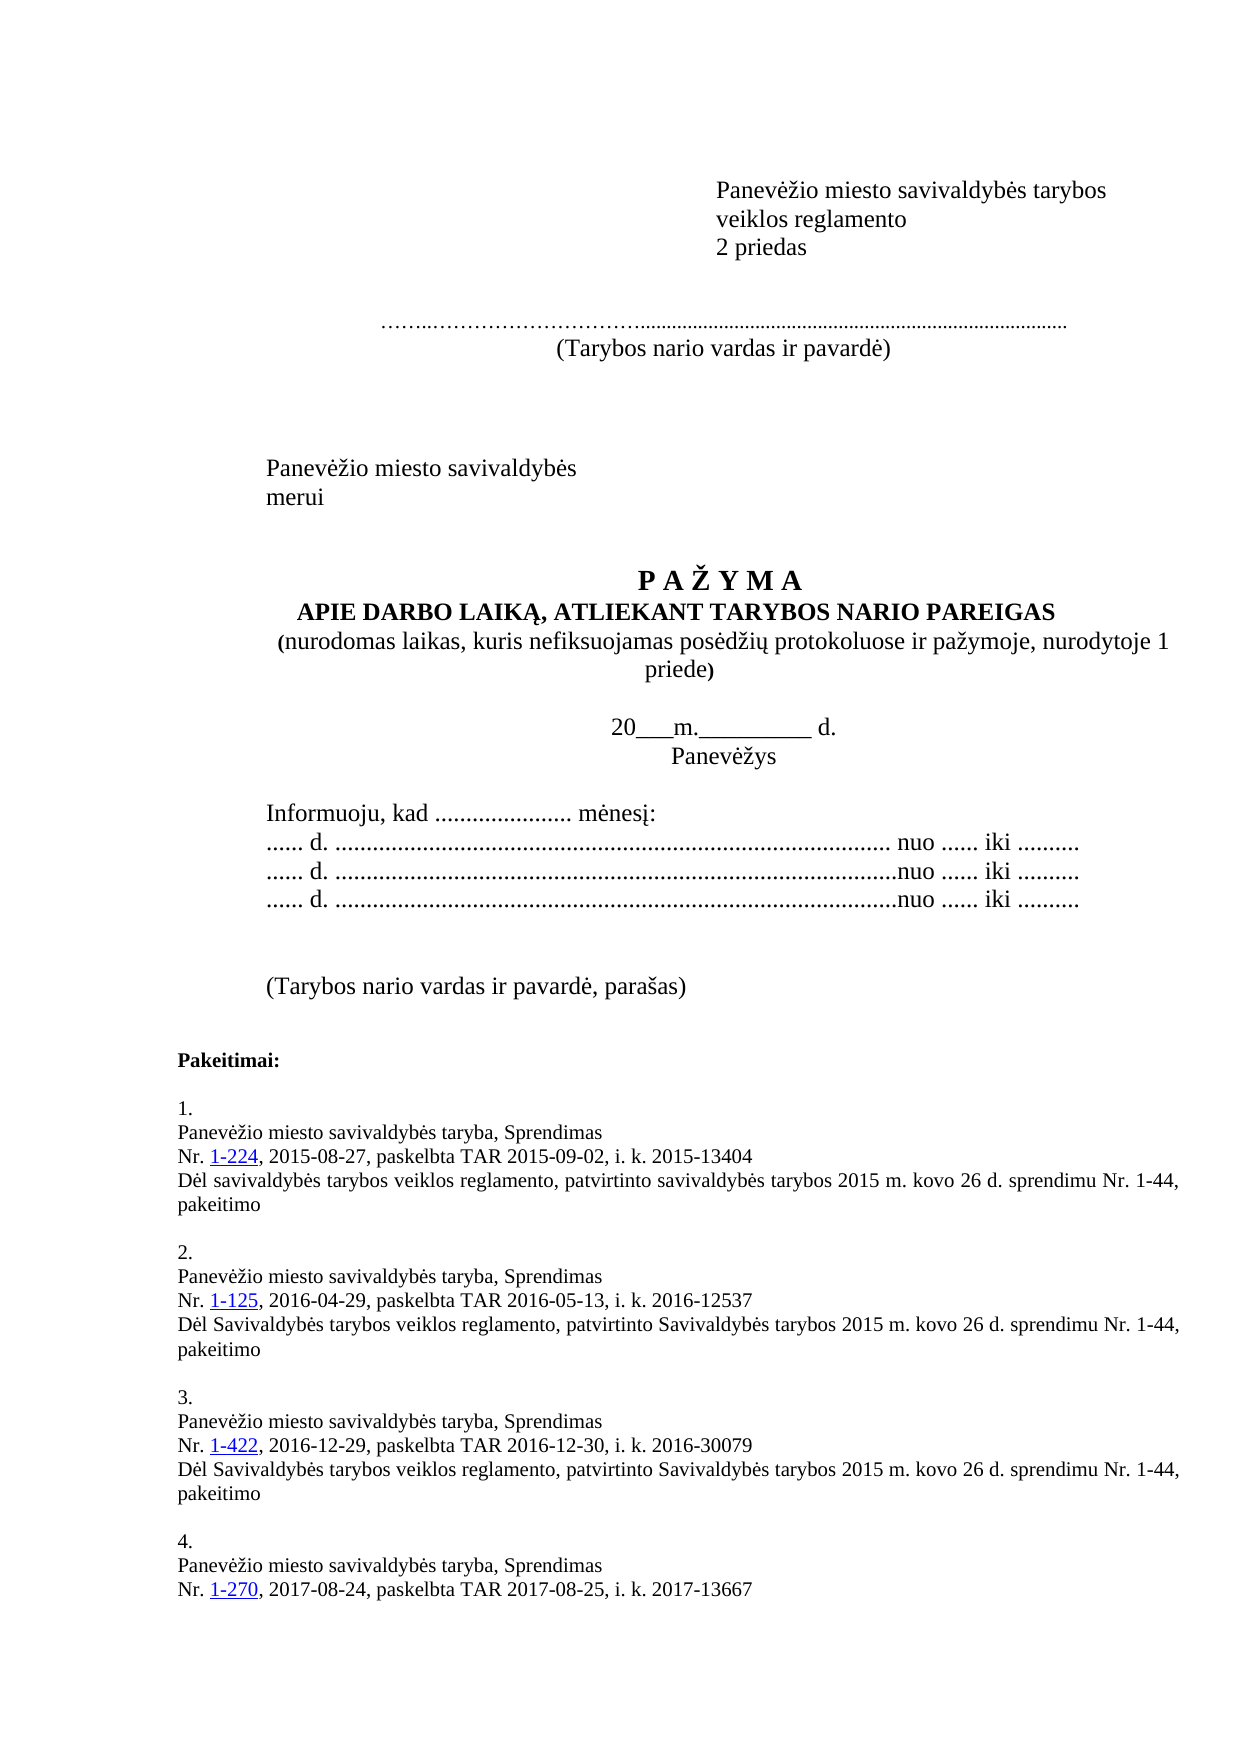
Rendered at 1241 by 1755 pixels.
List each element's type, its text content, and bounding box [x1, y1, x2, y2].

text Nr. 1-422, 2016-12-29, paskelbta TAR 2016-12-30, i. k. 2016-30079 [177, 1433, 1181, 1457]
text (nurodomas laikas, kuris nefiksuojamas posėdžių protokoluose ir pažymoje, nurodytoje 1 priede) [177, 626, 1181, 683]
text ……..………………………….................................................................................. [177, 309, 1181, 333]
text Nr. 1-224, 2015-08-27, paskelbta TAR 2015-09-02, i. k. 2015-13404 [177, 1144, 1181, 1168]
text Panevėžio miesto savivaldybės [177, 453, 1181, 482]
text veiklos reglamento [627, 204, 1181, 232]
text Panevėžio miesto savivaldybės tarybos [627, 175, 1181, 204]
text Dėl Savivaldybės tarybos veiklos reglamento, patvirtinto Savivaldybės tarybos 2015 m. kovo 26 d. sprendimu Nr. 1-44, pakeitimo [177, 1312, 1181, 1361]
text Pakeitimai: [177, 1048, 1181, 1072]
text Nr. 1-125, 2016-04-29, paskelbta TAR 2016-05-13, i. k. 2016-12537 [177, 1288, 1181, 1312]
text Panevėžio miesto savivaldybės taryba, Sprendimas [177, 1264, 1181, 1288]
text 2 priedas [627, 232, 1181, 261]
text Panevėžio miesto savivaldybės taryba, Sprendimas [177, 1409, 1181, 1433]
text Informuoju, kad ...................... mėnesį: [177, 798, 1181, 827]
text Panevėžio miesto savivaldybės taryba, Sprendimas [177, 1553, 1181, 1577]
text 1. [177, 1096, 1181, 1120]
text ...... d. ......................................................................................... nuo ...... iki .......... [177, 827, 1181, 856]
text ...... d. ..........................................................................................nuo ...... iki .......... [177, 856, 1181, 884]
text ...... d. ..........................................................................................nuo ...... iki .......... [177, 884, 1181, 913]
text 3. [177, 1384, 1181, 1409]
text Nr. 1-270, 2017-08-24, paskelbta TAR 2017-08-25, i. k. 2017-13667 [177, 1577, 1181, 1601]
text 4. [177, 1529, 1181, 1553]
text (Tarybos nario vardas ir pavardė, parašas) [177, 971, 1181, 999]
text 2. [177, 1240, 1181, 1264]
text (Tarybos nario vardas ir pavardė) [177, 333, 1181, 362]
text Panevėžys [177, 741, 1181, 769]
text 20___m._________ d. [177, 712, 1181, 741]
text Dėl Savivaldybės tarybos veiklos reglamento, patvirtinto Savivaldybės tarybos 2015 m. kovo 26 d. sprendimu Nr. 1-44, pakeitimo [177, 1457, 1181, 1505]
text P A Ž Y M A APIE DARBO LAIKĄ, ATLIEKANT TARYBOS NARIO PAREIGAS [177, 563, 1181, 626]
text merui [177, 482, 1181, 511]
text Dėl savivaldybės tarybos veiklos reglamento, patvirtinto savivaldybės tarybos 2015 m. kovo 26 d. sprendimu Nr. 1-44, pakeitimo [177, 1168, 1181, 1216]
text Panevėžio miesto savivaldybės taryba, Sprendimas [177, 1120, 1181, 1144]
